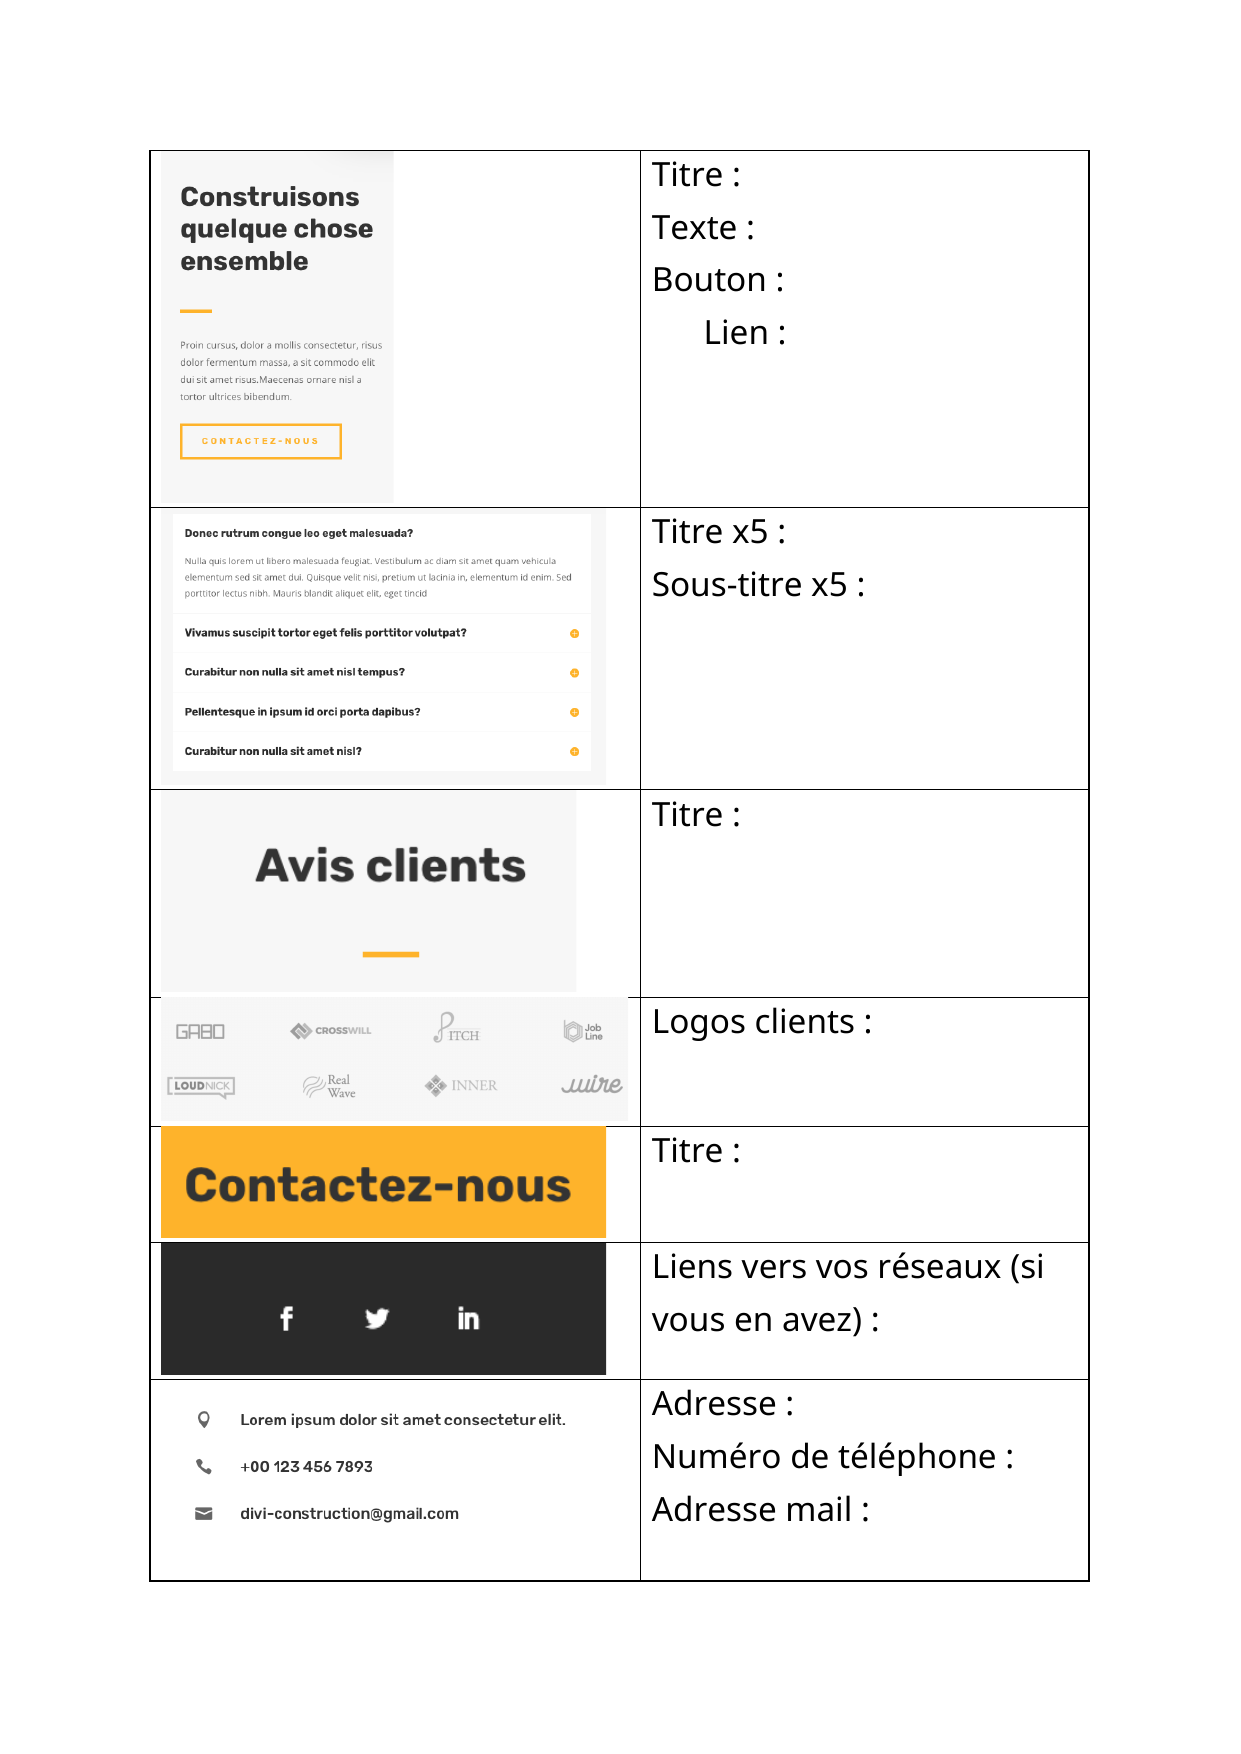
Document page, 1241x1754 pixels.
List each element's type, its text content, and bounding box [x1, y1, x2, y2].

table_cell Logos clients : [641, 998, 1088, 1126]
table_cell [151, 790, 640, 997]
table_cell Adresse : Numéro de téléphone : Adresse mail : [641, 1380, 1088, 1580]
table_cell Titre : [641, 1127, 1088, 1242]
table_cell [151, 508, 640, 789]
table_cell [151, 1127, 640, 1242]
table_cell Titre : Texte : Bouton : Lien : [641, 151, 1088, 507]
table_cell [151, 998, 640, 1126]
table_cell Liens vers vos réseaux (si vous en avez) : [641, 1243, 1088, 1379]
table_cell [151, 151, 640, 507]
table_cell [151, 1243, 640, 1379]
table_cell [151, 1380, 640, 1580]
table_cell Titre : [641, 790, 1088, 997]
table_cell Titre x5 : Sous-titre x5 : [641, 508, 1088, 789]
